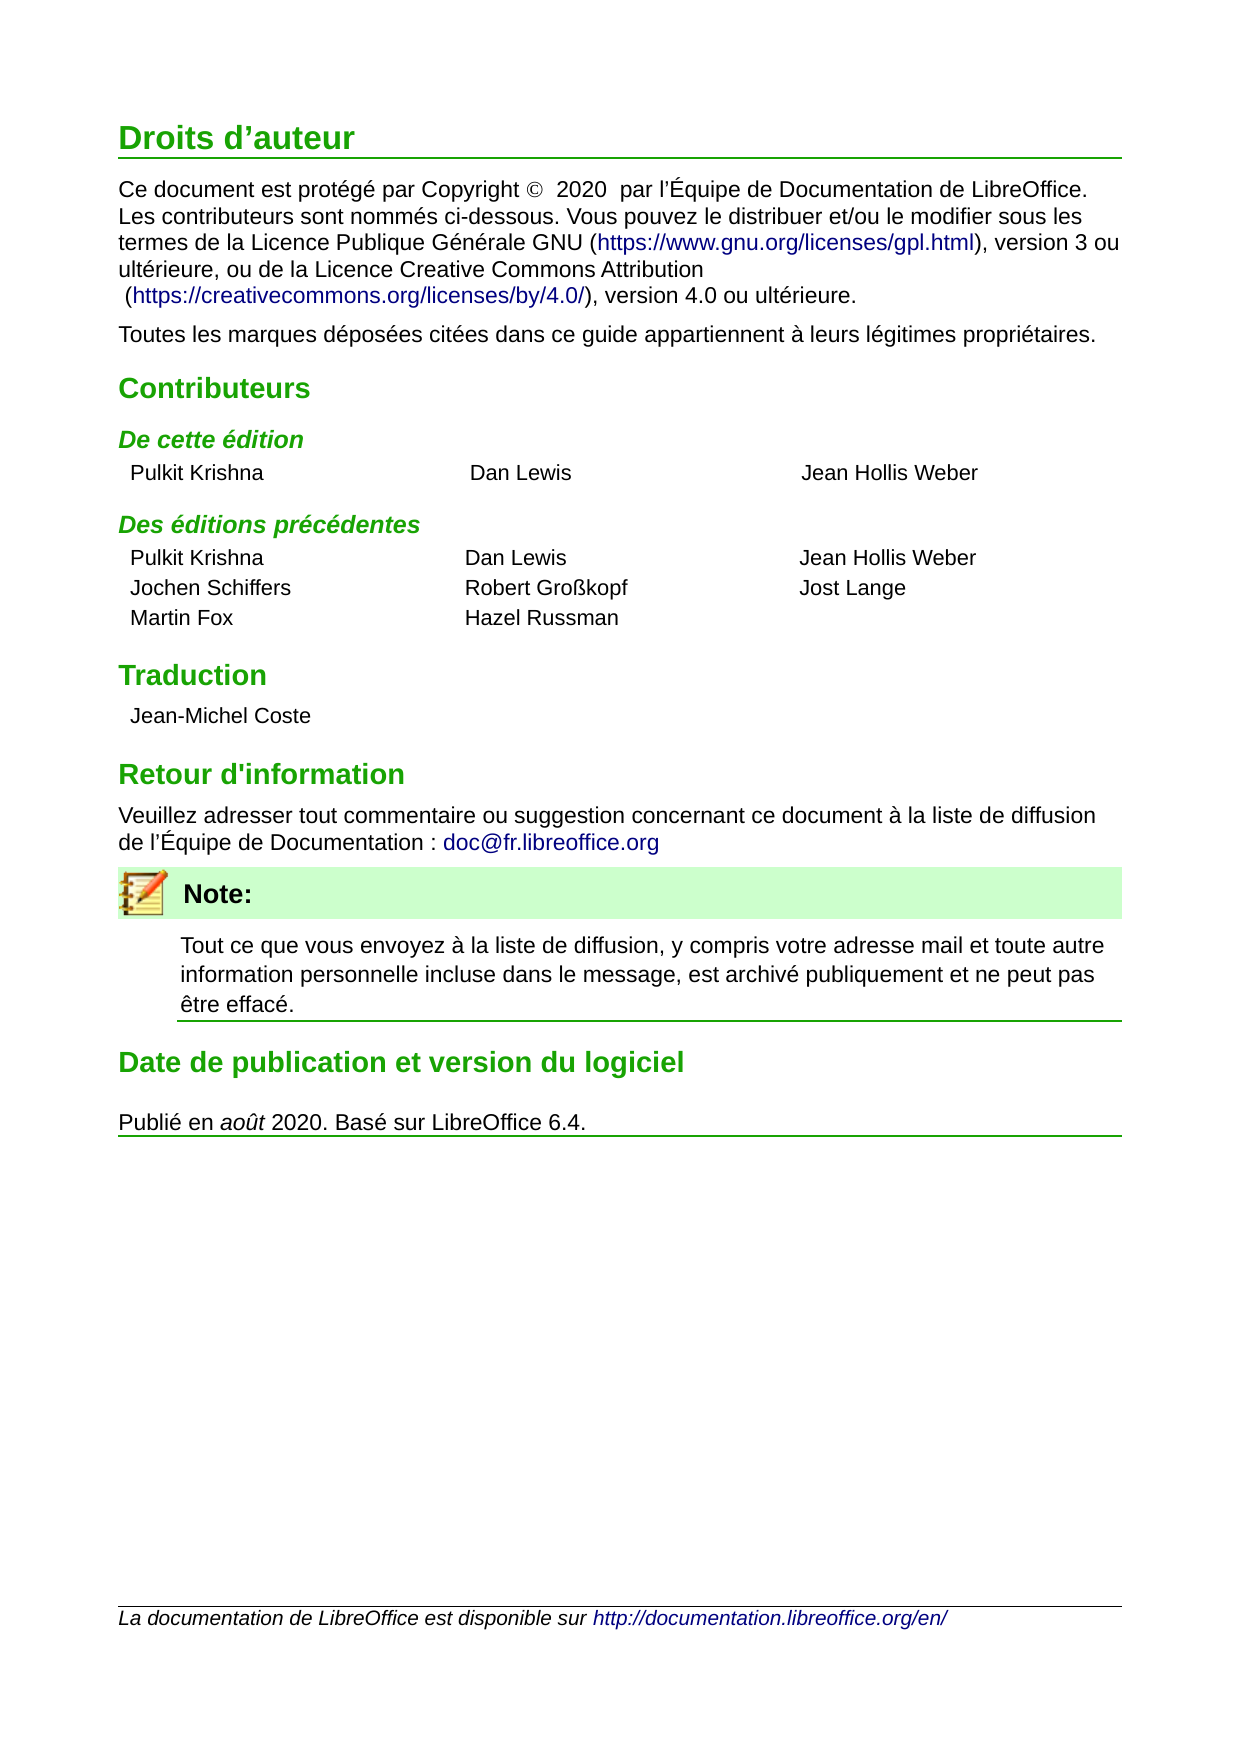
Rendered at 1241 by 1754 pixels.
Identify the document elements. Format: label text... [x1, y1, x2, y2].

subtitle Contributeurs [118, 371, 1122, 404]
table_header Jean Hollis Weber [788, 545, 1122, 575]
table_cell Jost Lange [788, 575, 1122, 604]
text Publié en août 2020. Basé sur LibreOffice 6.4. [118, 1108, 1122, 1135]
table_cell Robert Großkopf [453, 575, 787, 604]
text Droits d’auteur [118, 118, 1122, 157]
picture [119, 868, 170, 919]
table_header Dan Lewis [453, 545, 787, 575]
table_header [788, 704, 1122, 733]
table_cell Jochen Schiffers [118, 575, 453, 604]
table_header Pulkit Krishna [118, 545, 453, 575]
table_cell Martin Fox [118, 605, 453, 634]
subtitle De cette édition [118, 425, 1122, 454]
text Date de publication et version du logiciel [118, 1046, 1122, 1079]
text Veuillez adresser tout commentaire ou suggestion concernant ce document à la liste de diffusion de l’Équipe de Documentation : doc@fr.libreoffice.org [118, 802, 1122, 855]
table_header Jean-Michel Coste [118, 704, 453, 733]
list Note: [118, 867, 1122, 919]
table_header Pulkit Krishna [118, 460, 458, 489]
text Ce document est protégé par Copyright © 2020 par l’Équipe de Documentation de LibreOffice. Les contributeurs sont nommés ci-dessous. Vous pouvez le distribuer et/ou le modifier sous les termes de la Licence Publique Générale GNU (https://www.gnu.org/licenses/gpl.html), version 3 ou ultérieure, ou de la Licence Creative Commons Attribution (https://creativecommons.org/licenses/by/4.0/), version 4.0 ou ultérieure. [118, 176, 1122, 308]
subtitle Retour d'information [118, 757, 1122, 791]
table_header Dan Lewis [458, 460, 789, 489]
subtitle Des éditions précédentes [118, 510, 1122, 539]
table_header [453, 704, 787, 733]
table_cell [788, 605, 1122, 634]
table_cell Hazel Russman [453, 605, 787, 634]
text Toutes les marques déposées citées dans ce guide appartiennent à leurs légitimes propriétaires. [118, 321, 1122, 347]
table_header Jean Hollis Weber [789, 460, 1122, 489]
text Tout ce que vous envoyez à la liste de diffusion, y compris votre adresse mail et toute autre information personnelle incluse dans le message, est archivé publiquement et ne peut pas être effacé. [177, 926, 1122, 1020]
subtitle Traduction [118, 658, 1122, 692]
